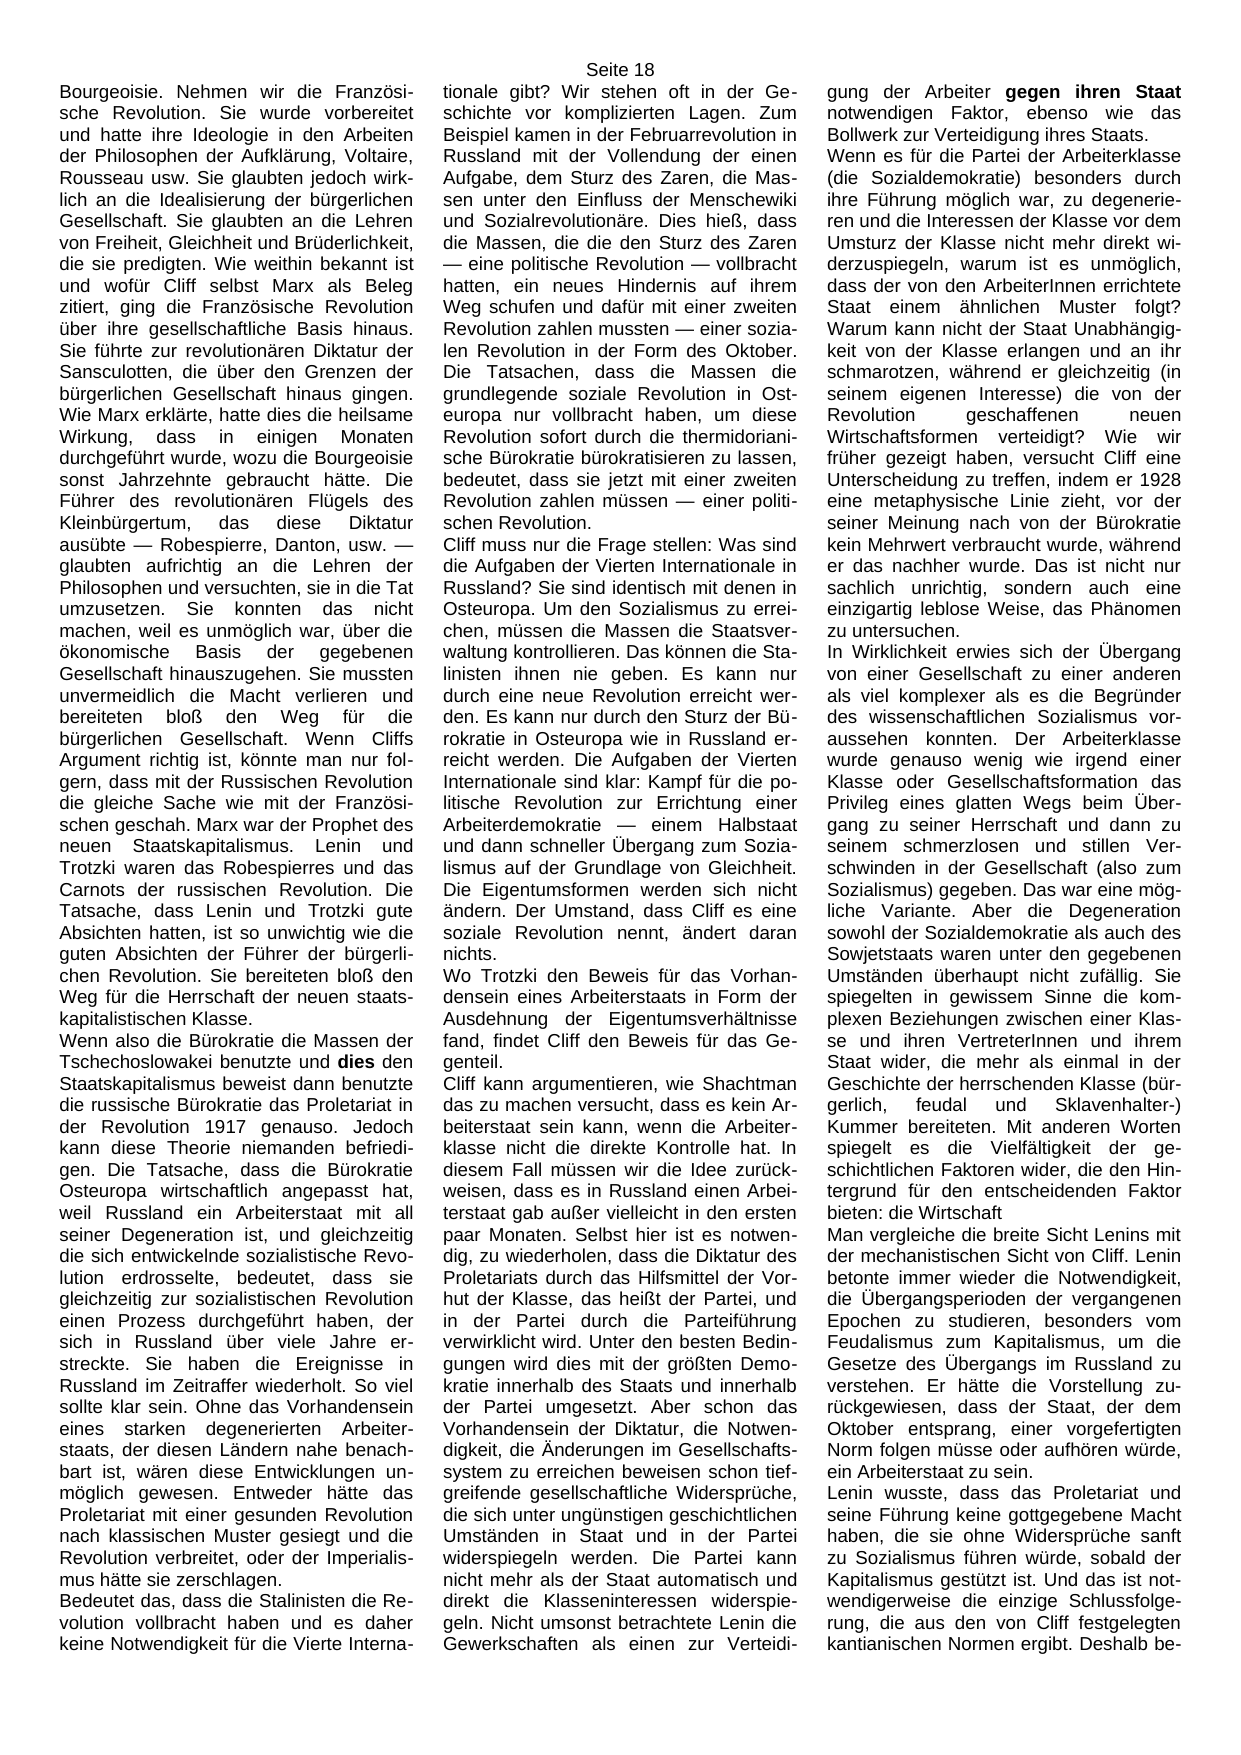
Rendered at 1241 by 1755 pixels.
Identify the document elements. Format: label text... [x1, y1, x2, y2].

text Cliff kann argumentieren, wie Shachtman das zu machen versucht, dass es kein Ar­beiterstaat sein kann, wenn die Arbeiter­klasse nicht die direkte Kontrolle hat. In diesem Fall müssen wir die Idee zurück­weisen, dass es in Russland einen Arbei­terstaat gab außer vielleicht in den ersten paar Monaten. Selbst hier ist es notwen­dig, zu wiederholen, dass die Diktatur des Pro­letariats durch das Hilfsmittel der Vor­hut der Klasse, das heißt der Partei, und in der Partei durch die Parteiführung verwirklicht wird. Unter den besten Bedin­gungen wird dies mit der größten Demo­kratie innerhalb des Staats und innerhalb der Partei umge­setzt. Aber schon das Vorhandensein der Diktatur, die Notwen­digkeit, die Änderun­gen im Gesellschafts­system zu erreichen beweisen schon tief­greifende gesellschaft­liche Widersprüche, die sich unter ungün­stigen geschichtli­chen Umständen in Staat und in der Par­tei widerspiegeln werden. Die Partei kann nicht mehr als der Staat auto­matisch und direkt die Klasseninteressen widerspie­geln. Nicht umsonst betrachtete Lenin die Gewerkschaften als einen zur Verteidi­ [443, 1072, 797, 1655]
text Wenn also die Bürokratie die Massen der Tschechoslowakei benutzte und dies den Staatskapitalismus beweist dann benutzte die russische Bürokratie das Proletariat in der Revolution 1917 genauso. Jedoch kann diese Theorie niemanden befriedi­gen. Die Tatsache, dass die Bürokratie Osteuropa wirtschaftlich angepasst hat, weil Russland ein Arbeiterstaat mit all seiner Degenerati­on ist, und gleichzeitig die sich entwickeln­de sozialistische Revo­lution erdrosselte, bedeutet, dass sie gleichzeitig zur soziali­stischen Revolution einen Prozess durch­geführt haben, der sich in Russland über viele Jahre er­streckte. Sie haben die Er­eignisse in Russland im Zeitraffer wieder­holt. So viel sollte klar sein. Ohne das Vor­handensein eines starken degenerierten Arbeiter­staats, der diesen Ländern nahe benach­bart ist, wären diese Entwicklungen un­möglich gewesen. Entweder hätte das Proletariat mit einer gesunden Revolution nach klassischen Muster gesiegt und die Revolution verbreitet, oder der Imperialis­mus hätte sie zerschlagen. [59, 1029, 413, 1590]
text Cliff muss nur die Frage stellen: Was sind die Aufgaben der Vierten Internationale in Russland? Sie sind identisch mit denen in Osteuropa. Um den Sozialismus zu errei­chen, müssen die Massen die Staatsver­waltung kontrollieren. Das können die Sta­linisten ihnen nie geben. Es kann nur durch eine neue Revolution erreicht wer­den. Es kann nur durch den Sturz der Bü­rokratie in Osteuropa wie in Russland er­reicht wer­den. Die Aufgaben der Vierten Internationa­le sind klar: Kampf für die po­litische Revo­lution zur Errichtung einer Arbeiterdemo­kratie — einem Halbstaat und dann schneller Übergang zum Sozia­lismus auf der Grundlage von Gleichheit. Die Eigen­tumsformen werden sich nicht ändern. Der Umstand, dass Cliff es eine soziale Revo­lution nennt, ändert daran nichts. [443, 533, 797, 965]
text Bourgeoisie. Nehmen wir die Französi­sche Revolution. Sie wurde vor­bereitet und hatte ihre Ideologie in den Arbeiten der Philoso­phen der Aufklärung, Voltaire, Rousseau usw. Sie glaubten je­doch wirk­lich an die Idealisierung der bürgerlichen Gesellschaft. Sie glaubten an die Lehren von Freiheit, Gleichheit und Brüderlich­keit, die sie pre­digten. Wie weithin be­kannt ist und wofür Cliff selbst Marx als Beleg zitiert, ging die Französi­sche Revo­lution über ihre gesell­schaftli­che Basis hinaus. Sie führte zur re­volu­tionären Dik­tatur der Sansculotten, die über den Grenzen der bürgerlichen Ge­sell­schaft hinaus gingen. Wie Marx er­klärte, hatte dies die heilsame Wirkung, dass in eini­gen Monaten durchgeführt wurde, wozu die Bourgeoisie sonst Jahr­zehnte ge­braucht hätte. Die Führer des revolutionä­ren Flügels des Kleinbürger­tum, das diese Diktatur ausübte — Robe­spierre, Danton, usw. — glaubten auf­richtig an die Lehren der Philosophen und versuchten, sie in die Tat umzusetzen. Sie konnten das nicht machen, weil es unmöglich war, über die ökonomische Basis der gegebe­nen Gesell­schaft hin­auszugehen. Sie mussten un­vermeidlich die Macht verlie­ren und berei­teten bloß den Weg für die bürgerlichen Gesell­schaft. Wenn Cliffs Argument richtig ist, könnte man nur fol­gern, dass mit der Russischen Revolution die gleiche Sache wie mit der Französi­schen geschah. Marx war der Prophet des neuen Staatskapita­lismus. Lenin und Trotzki waren das Ro­be­spierres und das Carnots der russi­schen Revolution. Die Tatsache, dass Lenin und Trotzki gute Absichten hatten, ist so un­wichtig wie die guten Absichten der Führer der bürgerli­chen Revolution. Sie bereiteten bloß den Weg für die Herr­schaft der neuen staats­kapitalistischen Klasse. [59, 81, 413, 1029]
text Wenn es für die Partei der Arbeiterklasse (die Sozialdemokratie) besonders durch ihre Führung möglich war, zu degenerie­ren und die Interessen der Klasse vor dem Umsturz der Klasse nicht mehr di­rekt wi­derzuspiegeln, warum ist es un­möglich, dass der von den ArbeiterInnen errichtete Staat einem ähnlichen Muster folgt? Warum kann nicht der Staat Unab­hängig­keit von der Klasse erlangen und an ihr schmarotzen, während er gleich­zeitig (in seinem eigenen Interesse) die von der Re­volution geschaffenen neuen Wirtschafts­formen verteidigt? Wie wir früher gezeigt haben, versucht Cliff eine Unterscheidung zu treffen, indem er 1928 eine metaphysi­sche Linie zieht, vor der seiner Meinung nach von der Bürokratie kein Mehrwert verbraucht wurde, während er das nachher wurde. Das ist nicht nur sachlich unrichtig, sondern auch eine einzigartig leblose Weise, das Phänomen zu untersuchen. [827, 145, 1181, 641]
text tionale gibt? Wir stehen oft in der Ge­schichte vor komplizierten Lagen. Zum Beispiel kamen in der Februarrevolution in Russland mit der Vollendung der einen Aufgabe, dem Sturz des Zaren, die Mas­sen unter den Einfluss der Menschewiki und Sozialrevolutionäre. Dies hieß, dass die Massen, die die den Sturz des Zaren — eine politische Revolution — vollbracht hat­ten, ein neues Hindernis auf ihrem Weg schufen und dafür mit einer zweiten Revo­lution zahlen mussten — einer so­zia­len Revolution in der Form des Ok­to­ber. Die Tatsachen, dass die Massen die grundle­gende soziale Revolution in Ost­europa nur vollbracht haben, um diese Revolution so­fort durch die thermidoriani­sche Bürokratie bürokratisieren zu lassen, bedeutet, dass sie jetzt mit einer zweiten Revolution zah­len müssen — einer politi­schen Revolution. [443, 81, 797, 533]
text gung der Arbeiter gegen ihren Staat notwendigen Faktor, ebenso wie das Bollwerk zur Verteidigung ihres Staats. [827, 81, 1181, 145]
text Wo Trotzki den Beweis für das Vorhan­den­sein eines Arbeiterstaats in Form der Aus­dehnung der Eigentumsverhältnisse fand, findet Cliff den Beweis für das Ge­genteil. [443, 965, 797, 1072]
text Lenin wusste, dass das Proletariat und seine Führung keine gottgegebene Macht haben, die sie ohne Widersprüche sanft zu Sozialismus führen würde, sobald der Ka­pi­talismus gestützt ist. Und das ist not­wendigerweise die einzige Schlussfolge­rung, die aus den von Cliff festgelegten kantianischen Normen ergibt. Deshalb be­ [827, 1482, 1181, 1655]
text Bedeutet das, dass die Stalinisten die Re­volution vollbracht haben und es daher keine Notwendigkeit für die Vierte Interna­ [59, 1590, 413, 1655]
text Man vergleiche die breite Sicht Lenins mit der mechanistischen Sicht von Cliff. Lenin betonte immer wieder die Notwen­digkeit, die Übergangsperioden der ver­gangenen Epochen zu studieren, beson­ders vom Feudalismus zum Kapitalismus, um die Gesetze des Übergangs im Russ­land zu verstehen. Er hätte die Vorstel­lung zu­rückgewiesen, dass der Staat, der dem Oktober entsprang, einer vorgefertig­ten Norm folgen müsse oder aufhören würde, ein Arbeiterstaat zu sein. [827, 1223, 1181, 1482]
text In Wirklichkeit erwies sich der Übergang von einer Gesellschaft zu einer anderen als viel komplexer als es die Begründer des wissenschaftlichen Sozialismus vor­ausse­hen konnten. Der Arbeiterklasse wurde ge­nauso wenig wie irgend einer Klasse oder Gesellschaftsformation das Privileg eines glatten Wegs beim Über­gang zu seiner Herrschaft und dann zu sei­nem schmerzlo­sen und stillen Ver­schwin­den in der Ge­sellschaft (also zum Sozialismus) gegeben. Das war eine mög­liche Variante. Aber die Degeneration sowohl der Sozialdemokratie als auch des Sowjetstaats waren unter den gegebenen Umständen überhaupt nicht zu­fällig. Sie spiegelten in gewissem Sinne die kom­plexen Beziehungen zwischen einer Klas­se und ihren VertreterInnen und ih­rem Staat wider, die mehr als einmal in der Ge­­schichte der herrschenden Klasse (bür­gerlich, feudal und Sklavenhalter-) Kummer bereiteten. Mit anderen Worten spiegelt es die Vielfältigkeit der ge­schichtli­chen Faktoren wider, die den Hin­tergrund für den entscheidenden Faktor bieten: die Wirtschaft [827, 641, 1181, 1223]
